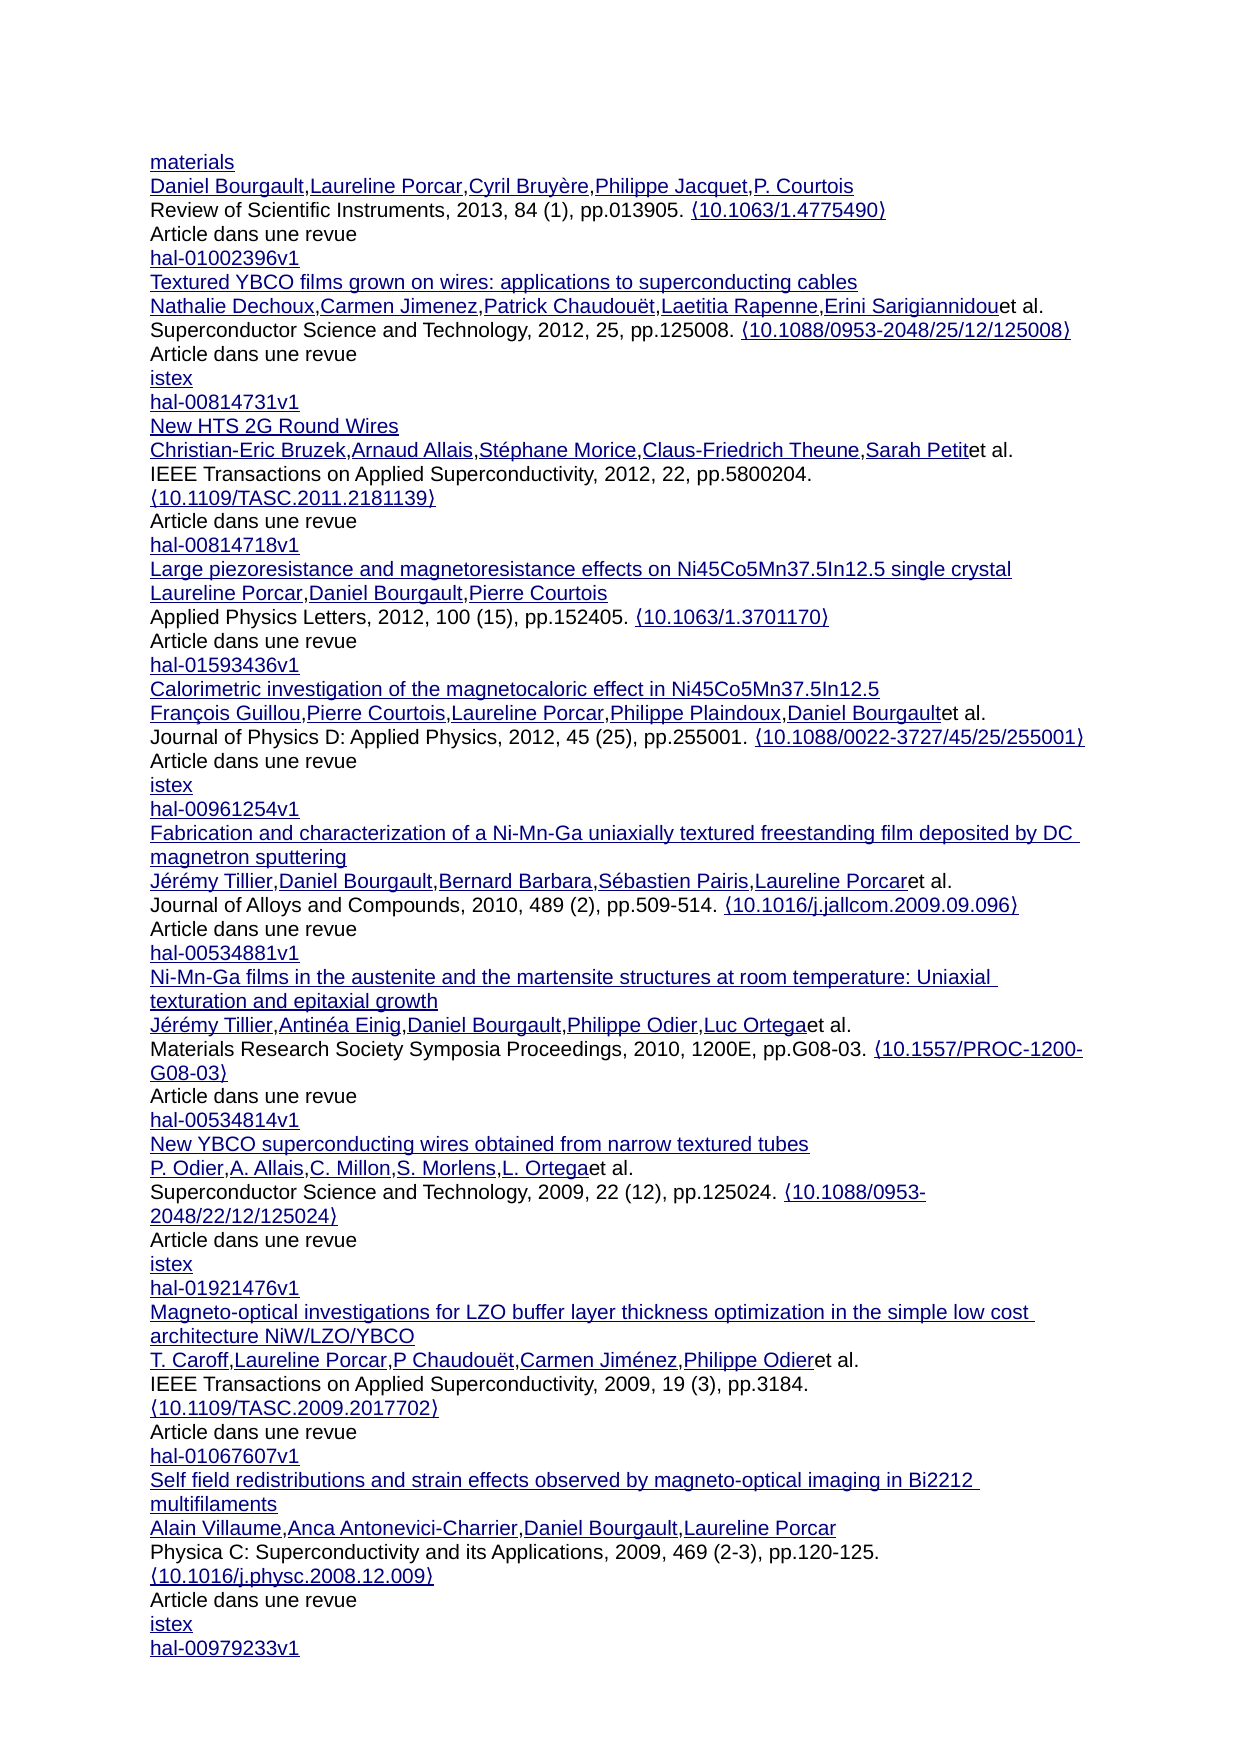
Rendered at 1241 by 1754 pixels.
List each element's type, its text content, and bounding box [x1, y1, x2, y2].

table_cell Large piezoresistance and magnetoresistance effects on Ni45Co5Mn37.5In12.5 single crystal Laureline Porcar,Daniel Bourgault,Pierre Courtois Applied Physics Letters, 2012, 100 (15), pp.152405. ⟨10.1063/1.3701170⟩ Article dans une revue hal-01593436v1 [150, 557, 1090, 677]
table_cell New YBCO superconducting wires obtained from narrow textured tubes P. Odier,A. Allais,C. Millon,S. Morlens,L. Ortegaet al. Superconductor Science and Technology, 2009, 22 (12), pp.125024. ⟨10.1088/0953-2048/22/12/125024⟩ Article dans une revue istex hal-01921476v1 [150, 1132, 1090, 1300]
table_cell Fabrication and characterization of a Ni-Mn-Ga uniaxially textured freestanding film deposited by DC magnetron sputtering Jérémy Tillier,Daniel Bourgault,Bernard Barbara,Sébastien Pairis,Laureline Porcaret al. Journal of Alloys and Compounds, 2010, 489 (2), pp.509-514. ⟨10.1016/j.jallcom.2009.09.096⟩ Article dans une revue hal-00534881v1 [150, 821, 1090, 964]
table_cell Ni-Mn-Ga films in the austenite and the martensite structures at room temperature: Uniaxial texturation and epitaxial growth Jérémy Tillier,Antinéa Einig,Daniel Bourgault,Philippe Odier,Luc Ortegaet al. Materials Research Society Symposia Proceedings, 2010, 1200E, pp.G08-03. ⟨10.1557/PROC-1200-G08-03⟩ Article dans une revue hal-00534814v1 [150, 965, 1090, 1132]
table_cell New HTS 2G Round Wires Christian-Eric Bruzek,Arnaud Allais,Stéphane Morice,Claus-Friedrich Theune,Sarah Petitet al. IEEE Transactions on Applied Superconductivity, 2012, 22, pp.5800204. ⟨10.1109/TASC.2011.2181139⟩ Article dans une revue hal-00814718v1 [150, 414, 1090, 557]
table_cell Magneto-optical investigations for LZO buffer layer thickness optimization in the simple low cost architecture NiW/LZO/YBCO T. Caroff,Laureline Porcar,P Chaudouët,Carmen Jiménez,Philippe Odieret al. IEEE Transactions on Applied Superconductivity, 2009, 19 (3), pp.3184. ⟨10.1109/TASC.2009.2017702⟩ Article dans une revue hal-01067607v1 [150, 1300, 1090, 1468]
table_cell Self field redistributions and strain effects observed by magneto-optical imaging in Bi2212 multifilaments Alain Villaume,Anca Antonevici-Charrier,Daniel Bourgault,Laureline Porcar Physica C: Superconductivity and its Applications, 2009, 469 (2-3), pp.120-125. ⟨10.1016/j.physc.2008.12.009⟩ Article dans une revue istex hal-00979233v1 [150, 1468, 1090, 1659]
table_cell Uniaxial pressure setup for piezoresistance and magnetoresistance measurements in Heusler materials Daniel Bourgault,Laureline Porcar,Cyril Bruyère,Philippe Jacquet,P. Courtois Review of Scientific Instruments, 2013, 84 (1), pp.013905. ⟨10.1063/1.4775490⟩ Article dans une revue hal-01002396v1 [150, 150, 1090, 270]
table_cell Calorimetric investigation of the magnetocaloric effect in Ni45Co5Mn37.5In12.5 François Guillou,Pierre Courtois,Laureline Porcar,Philippe Plaindoux,Daniel Bourgaultet al. Journal of Physics D: Applied Physics, 2012, 45 (25), pp.255001. ⟨10.1088/0022-3727/45/25/255001⟩ Article dans une revue istex hal-00961254v1 [150, 677, 1090, 821]
table_cell Textured YBCO films grown on wires: applications to superconducting cables Nathalie Dechoux,Carmen Jimenez,Patrick Chaudouët,Laetitia Rapenne,Erini Sarigiannidouet al. Superconductor Science and Technology, 2012, 25, pp.125008. ⟨10.1088/0953-2048/25/12/125008⟩ Article dans une revue istex hal-00814731v1 [150, 270, 1090, 413]
